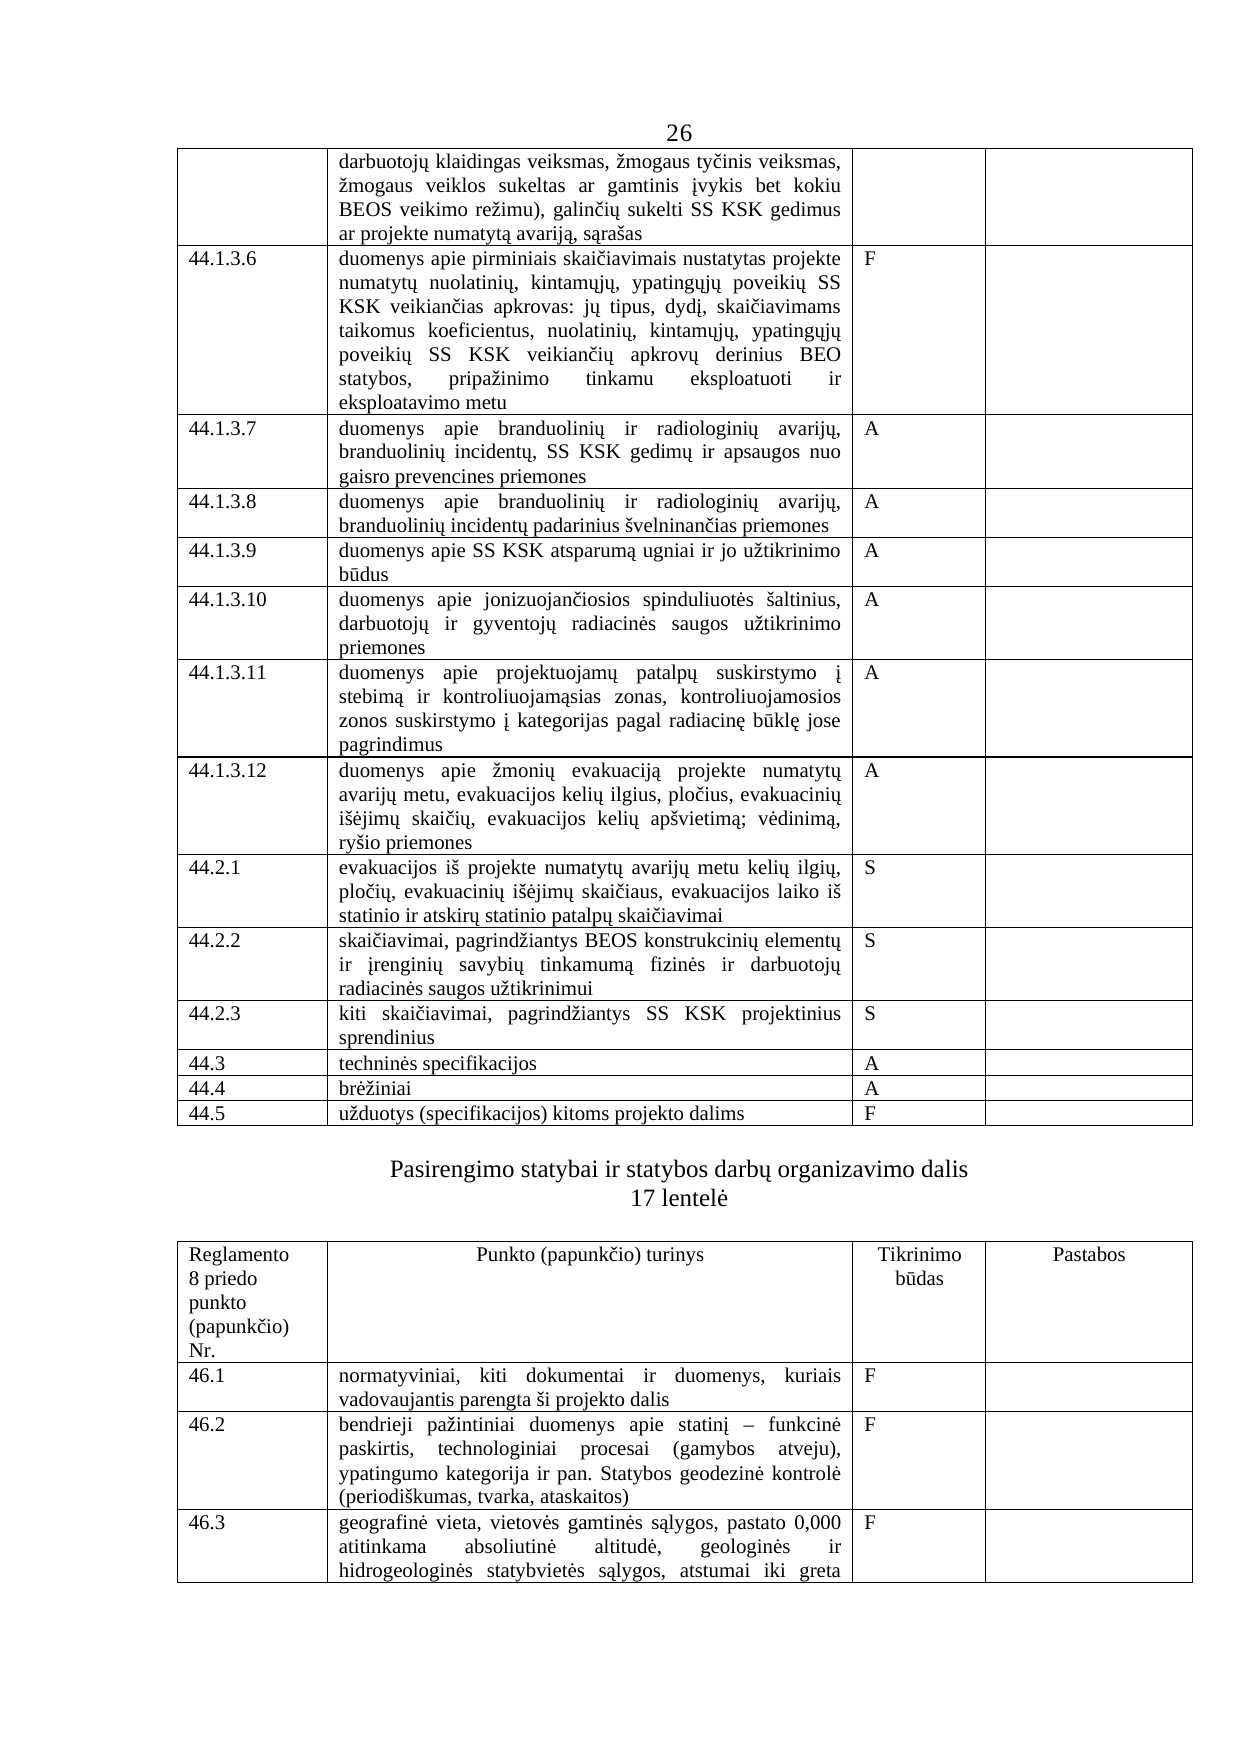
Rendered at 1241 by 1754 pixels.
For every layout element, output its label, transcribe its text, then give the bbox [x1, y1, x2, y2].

table_cell A [853, 538, 985, 586]
table_cell F [853, 1101, 985, 1125]
table_cell techninės specifikacijos [328, 1050, 852, 1074]
table_cell evakuacijos iš projekte numatytų avarijų metu kelių ilgių, pločių, evakuacinių išėjimų skaičiaus, evakuacijos laiko iš statinio ir atskirų statinio patalpų skaičiavimai [328, 855, 852, 927]
table_cell [986, 489, 1192, 537]
table_cell darbuotojų klaidingas veiksmas, žmogaus tyčinis veiksmas, žmogaus veiklos sukeltas ar gamtinis įvykis bet kokiu BEOS veikimo režimu), galinčių sukelti SS KSK gedimus ar projekte numatytą avariją, sąrašas [328, 149, 852, 245]
table_cell F [853, 1510, 985, 1582]
table_cell A [853, 660, 985, 756]
table_cell A [853, 758, 985, 854]
table_cell duomenys apie SS KSK atsparumą ugniai ir jo užtikrinimo būdus [328, 538, 852, 586]
table_cell 44.2.1 [178, 855, 327, 927]
table_cell [986, 538, 1192, 586]
table_cell 44.1.3.9 [178, 538, 327, 586]
table_cell duomenys apie pirminiais skaičiavimais nustatytas projekte numatytų nuolatinių, kintamųjų, ypatingųjų poveikių SS KSK veikiančias apkrovas: jų tipus, dydį, skaičiavimams taikomus koeficientus, nuolatinių, kintamųjų, ypatingųjų poveikių SS KSK veikiančių apkrovų derinius BEO statybos, pripažinimo tinkamu eksploatuoti ir eksploatavimo metu [328, 246, 852, 414]
table_cell normatyviniai, kiti dokumentai ir duomenys, kuriais vadovaujantis parengta ši projekto dalis [328, 1363, 852, 1411]
table_cell [986, 1101, 1192, 1125]
table_cell S [853, 1001, 985, 1049]
table_cell [986, 660, 1192, 756]
table_cell S [853, 855, 985, 927]
table_cell užduotys (specifikacijos) kitoms projekto dalims [328, 1101, 852, 1125]
table_cell F [853, 246, 985, 414]
table_cell geografinė vieta, vietovės gamtinės sąlygos, pastato 0,000 atitinkama absoliutinė altitudė, geologinės ir hidrogeologinės statybvietės sąlygos, atstumai iki greta [328, 1510, 852, 1582]
table_header Punkto (papunkčio) turinys [328, 1242, 852, 1362]
table_cell 46.2 [178, 1412, 327, 1508]
table_cell 44.2.3 [178, 1001, 327, 1049]
table_cell [986, 246, 1192, 414]
table_cell brėžiniai [328, 1076, 852, 1099]
table_cell A [853, 1076, 985, 1099]
table_cell [986, 149, 1192, 245]
table_cell bendrieji pažintiniai duomenys apie statinį – funkcinė paskirtis, technologiniai procesai (gamybos atveju), ypatingumo kategorija ir pan. Statybos geodezinė kontrolė (periodiškumas, tvarka, ataskaitos) [328, 1412, 852, 1508]
table_cell [986, 587, 1192, 659]
table_cell [986, 1363, 1192, 1411]
table_cell A [853, 1050, 985, 1074]
table_cell duomenys apie žmonių evakuaciją projekte numatytų avarijų metu, evakuacijos kelių ilgius, pločius, evakuacinių išėjimų skaičių, evakuacijos kelių apšvietimą; vėdinimą, ryšio priemones [328, 758, 852, 854]
table_cell duomenys apie branduolinių ir radiologinių avarijų, branduolinių incidentų padarinius švelninančias priemones [328, 489, 852, 537]
table_cell 44.1.3.10 [178, 587, 327, 659]
table_cell [986, 1412, 1192, 1508]
table_cell 44.1.3.11 [178, 660, 327, 756]
table_cell 46.3 [178, 1510, 327, 1582]
text 17 lentelė [177, 1183, 1181, 1212]
table_header Reglamento 8 priedo punkto (papunkčio) Nr. [178, 1242, 327, 1362]
table_cell [986, 1510, 1192, 1582]
table_cell duomenys apie branduolinių ir radiologinių avarijų, branduolinių incidentų, SS KSK gedimų ir apsaugos nuo gaisro prevencines priemones [328, 415, 852, 488]
table_cell duomenys apie jonizuojančiosios spinduliuotės šaltinius, darbuotojų ir gyventojų radiacinės saugos užtikrinimo priemones [328, 587, 852, 659]
table_cell A [853, 415, 985, 488]
table_header Tikrinimo būdas [853, 1242, 985, 1362]
table_cell 46.1 [178, 1363, 327, 1411]
table_cell duomenys apie projektuojamų patalpų suskirstymo į stebimą ir kontroliuojamąsias zonas, kontroliuojamosios zonos suskirstymo į kategorijas pagal radiacinę būklę jose pagrindimus [328, 660, 852, 756]
table_cell [986, 1076, 1192, 1099]
table_cell F [853, 1363, 985, 1411]
table_cell 44.1.3.12 [178, 758, 327, 854]
table_cell 44.1.3.8 [178, 489, 327, 537]
table_cell kiti skaičiavimai, pagrindžiantys SS KSK projektinius sprendinius [328, 1001, 852, 1049]
table_cell [986, 758, 1192, 854]
table_cell [986, 928, 1192, 1000]
table_cell [986, 855, 1192, 927]
table_cell skaičiavimai, pagrindžiantys BEOS konstrukcinių elementų ir įrenginių savybių tinkamumą fizinės ir darbuotojų radiacinės saugos užtikrinimui [328, 928, 852, 1000]
table_cell [986, 1050, 1192, 1074]
table_cell F [853, 1412, 985, 1508]
table_cell [178, 149, 327, 245]
table_cell 44.1.3.6 [178, 246, 327, 414]
table_cell A [853, 489, 985, 537]
table_cell 44.4 [178, 1076, 327, 1099]
table_cell [986, 1001, 1192, 1049]
table_cell 44.3 [178, 1050, 327, 1074]
table_cell [986, 415, 1192, 488]
table_cell 44.2.2 [178, 928, 327, 1000]
text Pasirengimo statybai ir statybos darbų organizavimo dalis [177, 1154, 1181, 1183]
table_cell [853, 149, 985, 245]
table_cell A [853, 587, 985, 659]
table_cell S [853, 928, 985, 1000]
table_header Pastabos [986, 1242, 1192, 1362]
table_cell 44.5 [178, 1101, 327, 1125]
table_cell 44.1.3.7 [178, 415, 327, 488]
